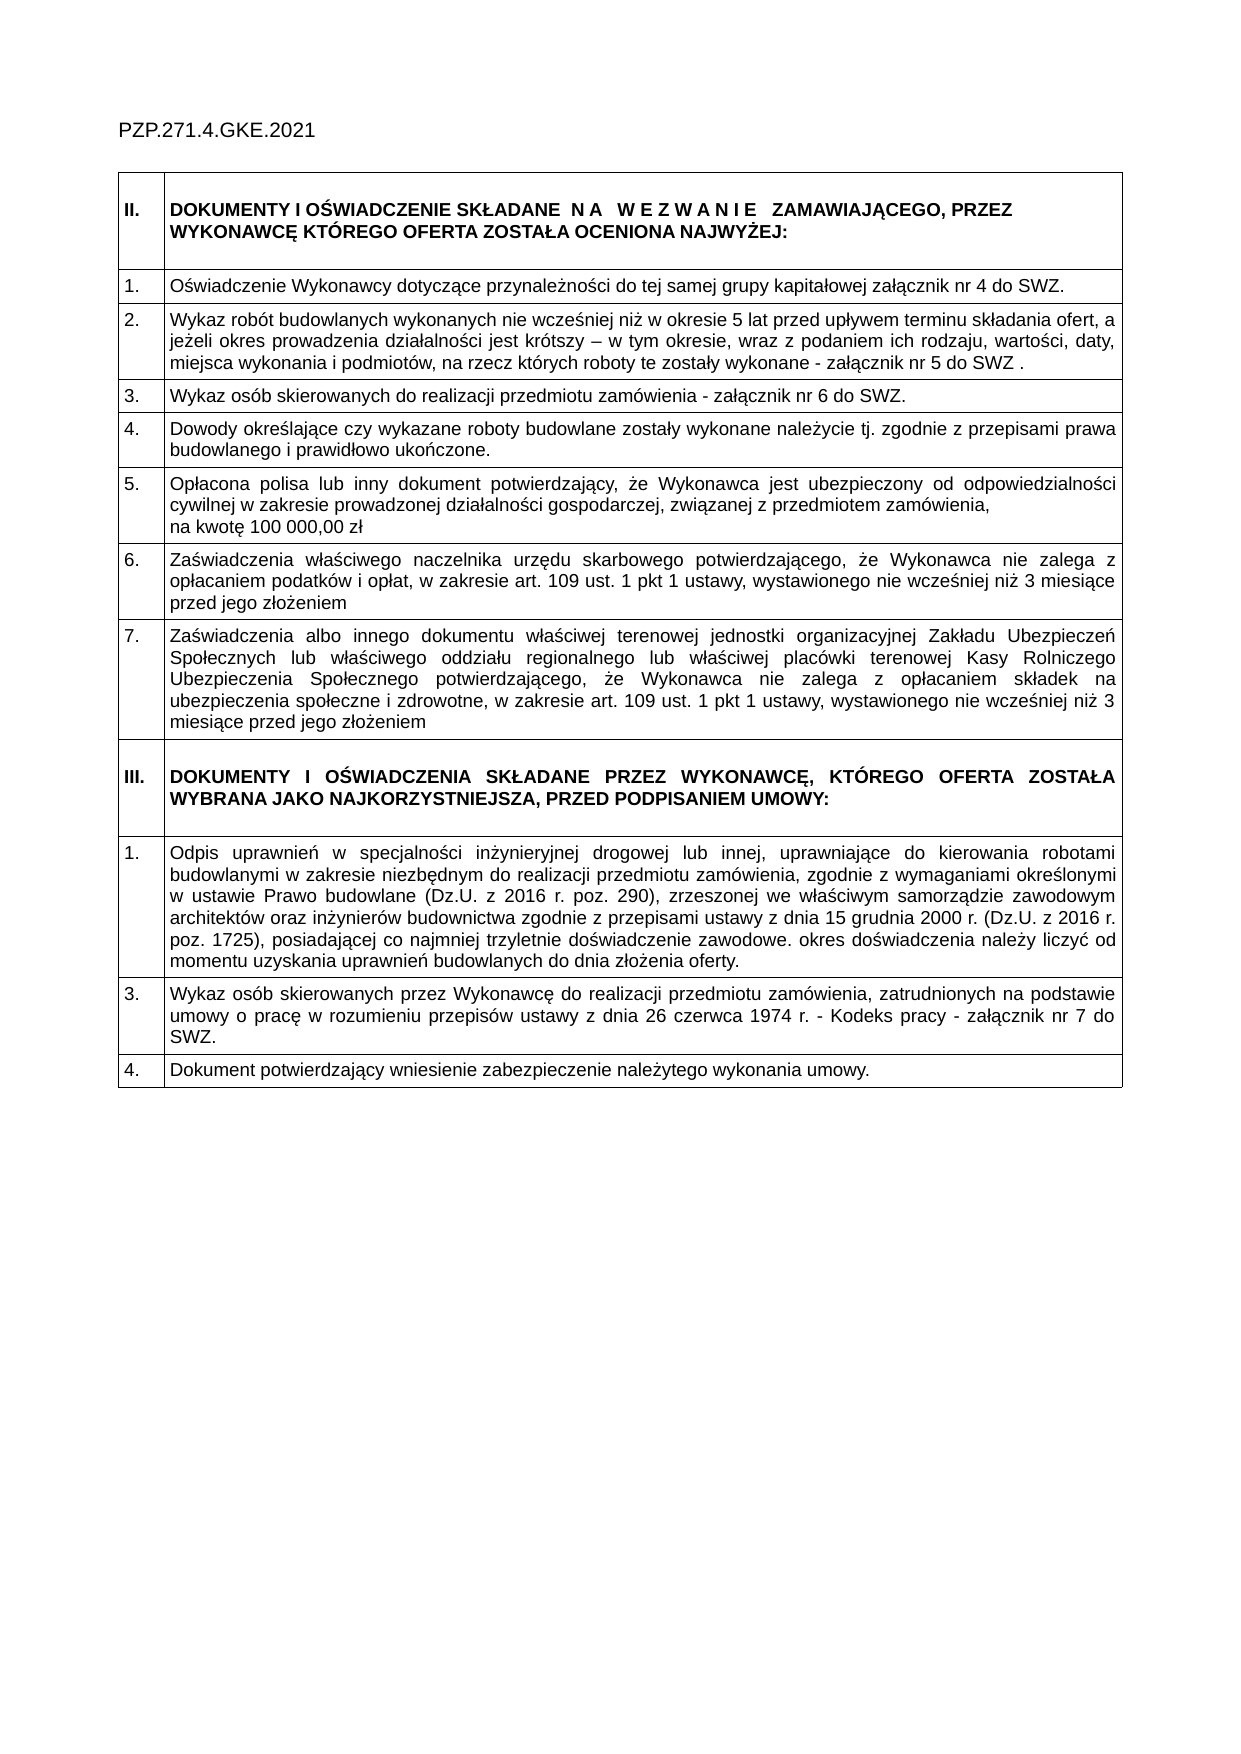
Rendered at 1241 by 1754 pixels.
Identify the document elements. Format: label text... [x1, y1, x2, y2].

table_cell DOKUMENTY I OŚWIADCZENIE SKŁADANE N A W E Z W A N I E ZAMAWIAJĄCEGO, PRZEZ WYKONAWCĘ KTÓREGO OFERTA ZOSTAŁA OCENIONA NAJWYŻEJ: [165, 173, 1122, 269]
table_cell Wykaz osób skierowanych do realizacji przedmiotu zamówienia - załącznik nr 6 do SWZ. [165, 380, 1122, 412]
table_cell Dokument potwierdzający wniesienie zabezpieczenie należytego wykonania umowy. [165, 1055, 1122, 1087]
table_cell Wykaz robót budowlanych wykonanych nie wcześniej niż w okresie 5 lat przed upływem terminu składania ofert, a jeżeli okres prowadzenia działalności jest krótszy – w tym okresie, wraz z podaniem ich rodzaju, wartości, daty, miejsca wykonania i podmiotów, na rzecz których roboty te zostały wykonane - załącznik nr 5 do SWZ . [165, 304, 1122, 379]
table_cell Zaświadczenia właściwego naczelnika urzędu skarbowego potwierdzającego, że Wykonawca nie zalega z opłacaniem podatków i opłat, w zakresie art. 109 ust. 1 pkt 1 ustawy, wystawionego nie wcześniej niż 3 miesiące przed jego złożeniem [165, 544, 1122, 619]
table_cell 6. [119, 544, 164, 619]
table_cell 2. [119, 304, 164, 379]
table_cell 4. [119, 1055, 164, 1087]
table_cell Opłacona polisa lub inny dokument potwierdzający, że Wykonawca jest ubezpieczony od odpowiedzialności cywilnej w zakresie prowadzonej działalności gospodarczej, związanej z przedmiotem zamówienia, na kwotę 100 000,00 zł [165, 468, 1122, 543]
table_cell 7. [119, 620, 164, 738]
table_cell 3. [119, 978, 164, 1053]
table_cell 5. [119, 468, 164, 543]
table_cell Zaświadczenia albo innego dokumentu właściwej terenowej jednostki organizacyjnej Zakładu Ubezpieczeń Społecznych lub właściwego oddziału regionalnego lub właściwej placówki terenowej Kasy Rolniczego Ubezpieczenia Społecznego potwierdzającego, że Wykonawca nie zalega z opłacaniem składek na ubezpieczenia społeczne i zdrowotne, w zakresie art. 109 ust. 1 pkt 1 ustawy, wystawionego nie wcześniej niż 3 miesiące przed jego złożeniem [165, 620, 1122, 738]
table_cell II. [119, 173, 164, 269]
table_cell 1. [119, 270, 164, 302]
table_cell Oświadczenie Wykonawcy dotyczące przynależności do tej samej grupy kapitałowej załącznik nr 4 do SWZ. [165, 270, 1122, 302]
table_cell DOKUMENTY I OŚWIADCZENIA SKŁADANE PRZEZ WYKONAWCĘ, KTÓREGO OFERTA ZOSTAŁA WYBRANA JAKO NAJKORZYSTNIEJSZA, PRZED PODPISANIEM UMOWY: [165, 740, 1122, 836]
table_cell 3. [119, 380, 164, 412]
table_cell III. [119, 740, 164, 836]
table_cell 4. [119, 413, 164, 467]
table_cell Dowody określające czy wykazane roboty budowlane zostały wykonane należycie tj. zgodnie z przepisami prawa budowlanego i prawidłowo ukończone. [165, 413, 1122, 467]
table_cell 1. [119, 837, 164, 977]
table_cell Odpis uprawnień w specjalności inżynieryjnej drogowej lub innej, uprawniające do kierowania robotami budowlanymi w zakresie niezbędnym do realizacji przedmiotu zamówienia, zgodnie z wymaganiami określonymi w ustawie Prawo budowlane (Dz.U. z 2016 r. poz. 290), zrzeszonej we właściwym samorządzie zawodowym architektów oraz inżynierów budownictwa zgodnie z przepisami ustawy z dnia 15 grudnia 2000 r. (Dz.U. z 2016 r. poz. 1725), posiadającej co najmniej trzyletnie doświadczenie zawodowe. okres doświadczenia należy liczyć od momentu uzyskania uprawnień budowlanych do dnia złożenia oferty. [165, 837, 1122, 977]
table_cell Wykaz osób skierowanych przez Wykonawcę do realizacji przedmiotu zamówienia, zatrudnionych na podstawie umowy o pracę w rozumieniu przepisów ustawy z dnia 26 czerwca 1974 r. - Kodeks pracy - załącznik nr 7 do SWZ. [165, 978, 1122, 1053]
